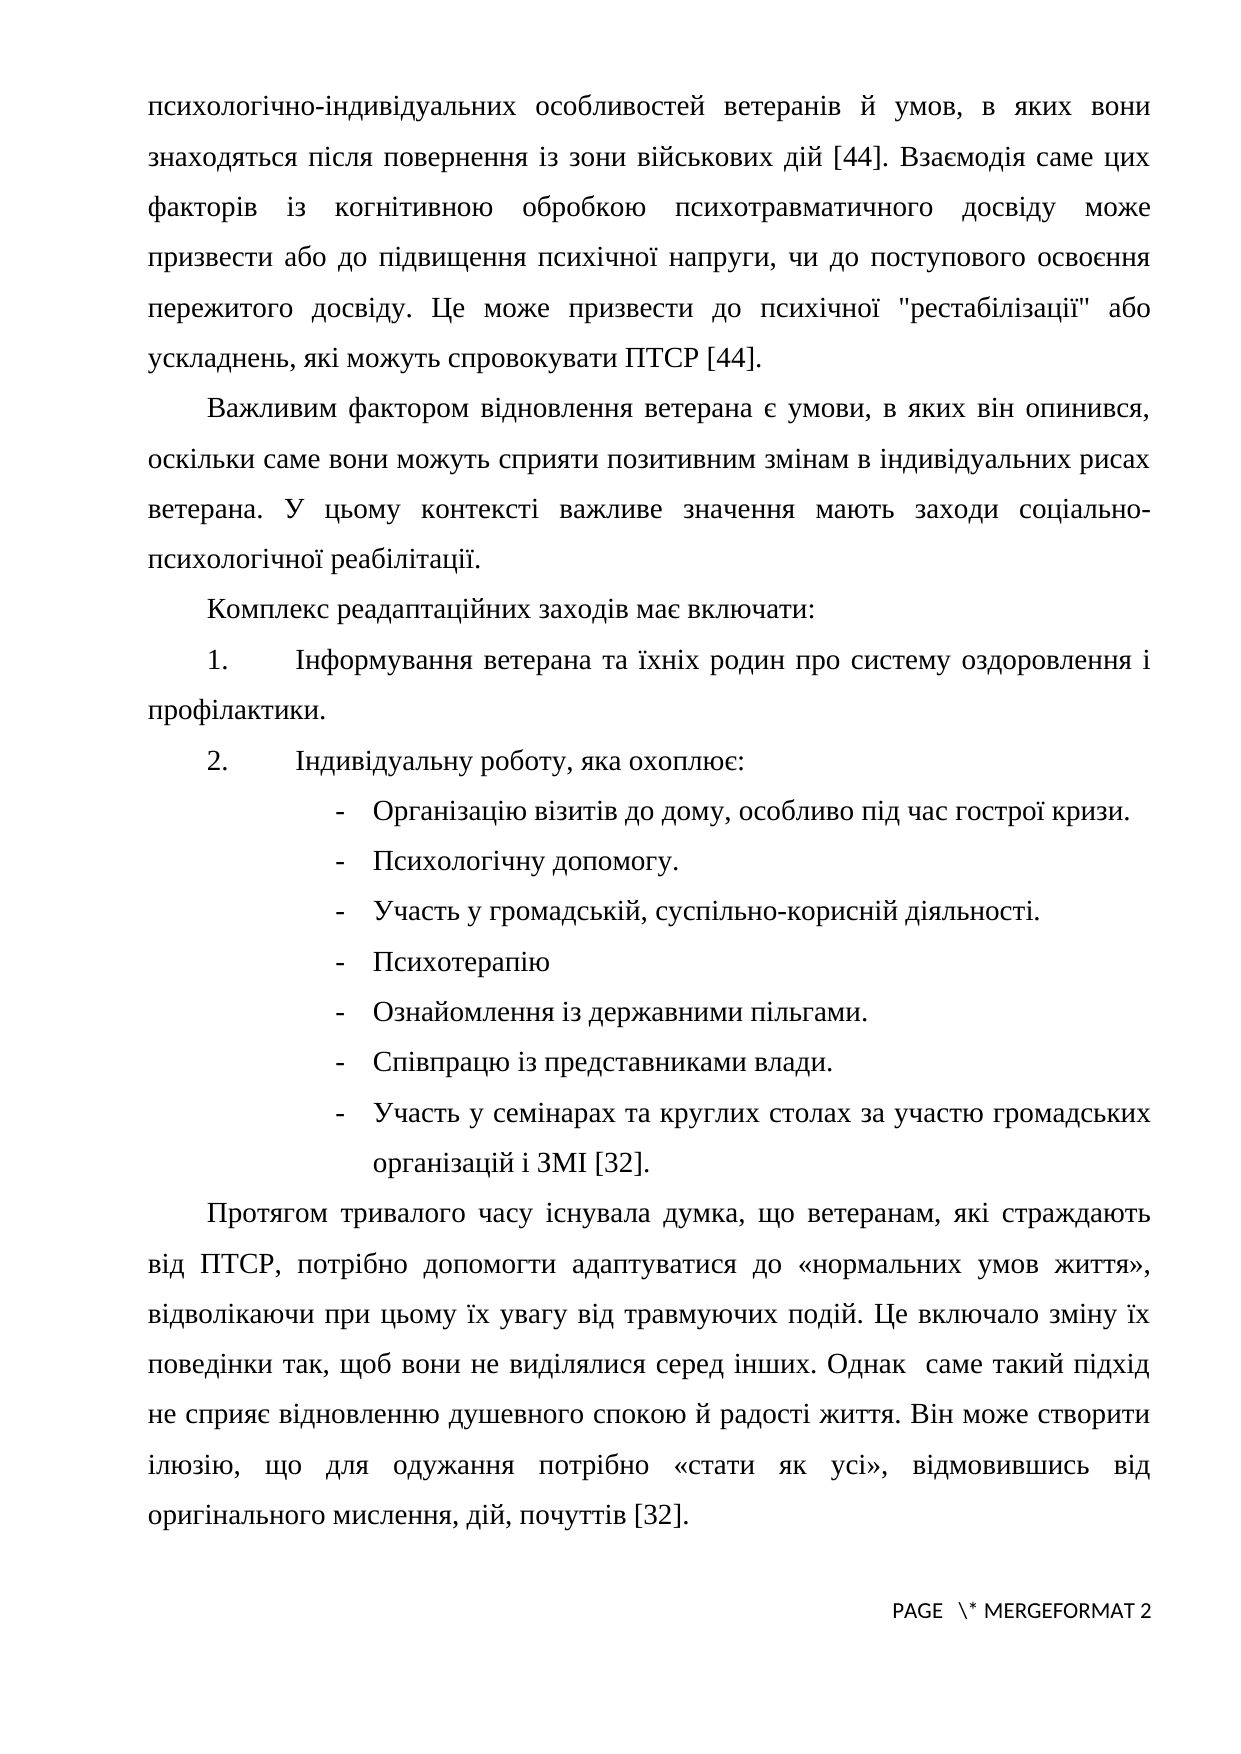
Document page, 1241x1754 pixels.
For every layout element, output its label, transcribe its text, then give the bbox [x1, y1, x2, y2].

text психологічно-індивідуальних особливостей ветеранів й умов, в яких вони знаходяться після повернення із зони військових дій [44]. Взаємодія саме цих факторів із когнітивною обробкою психотравматичного досвіду може призвести або до підвищення психічної напруги, чи до поступового освоєння пережитого досвіду. Це може призвести до психічної "рестабілізації" або ускладнень, які можуть спровокувати ПТСР [44]. [148, 88, 1152, 374]
list Ознайомлення із державними пільгами. [335, 994, 1152, 1028]
text Протягом тривалого часу існувала думка, що ветеранам, які страждають від ПТСР, потрібно допомогти адаптуватися до «нормальних умов життя», відволікаючи при цьому їх увагу від травмуючих подій. Це включало зміну їх поведінки так, щоб вони не виділялися серед інших. Однак саме такий підхід не сприяє відновленню душевного спокою й радості життя. Він може створити ілюзію, що для одужання потрібно «стати як усі», відмовившись від оригінального мислення, дій, почуттів [32]. [148, 1195, 1152, 1531]
list Участь у семінарах та круглих столах за участю громадських організацій і ЗМІ [32]. [335, 1095, 1152, 1179]
list Співпрацю із представниками влади. [335, 1044, 1152, 1078]
list Інформування ветерана та їхніх родин про систему оздоровлення і профілактики. [148, 642, 1152, 726]
list Психологічну допомогу. [335, 843, 1152, 877]
text Комплекс реадаптаційних заходів має включати: [148, 592, 1152, 625]
list Організацію візитів до дому, особливо під час гострої кризи. [335, 793, 1152, 826]
list Психотерапію [335, 944, 1152, 977]
list Індивідуальну роботу, яка охоплює: [148, 743, 1152, 776]
text Важливим фактором відновлення ветерана є умови, в яких він опинився, оскільки саме вони можуть сприяти позитивним змінам в індивідуальних рисах ветерана. У цьому контексті важливе значення мають заходи соціально-психологічної реабілітації. [148, 390, 1152, 575]
list Участь у громадській, суспільно-корисній діяльності. [335, 893, 1152, 927]
